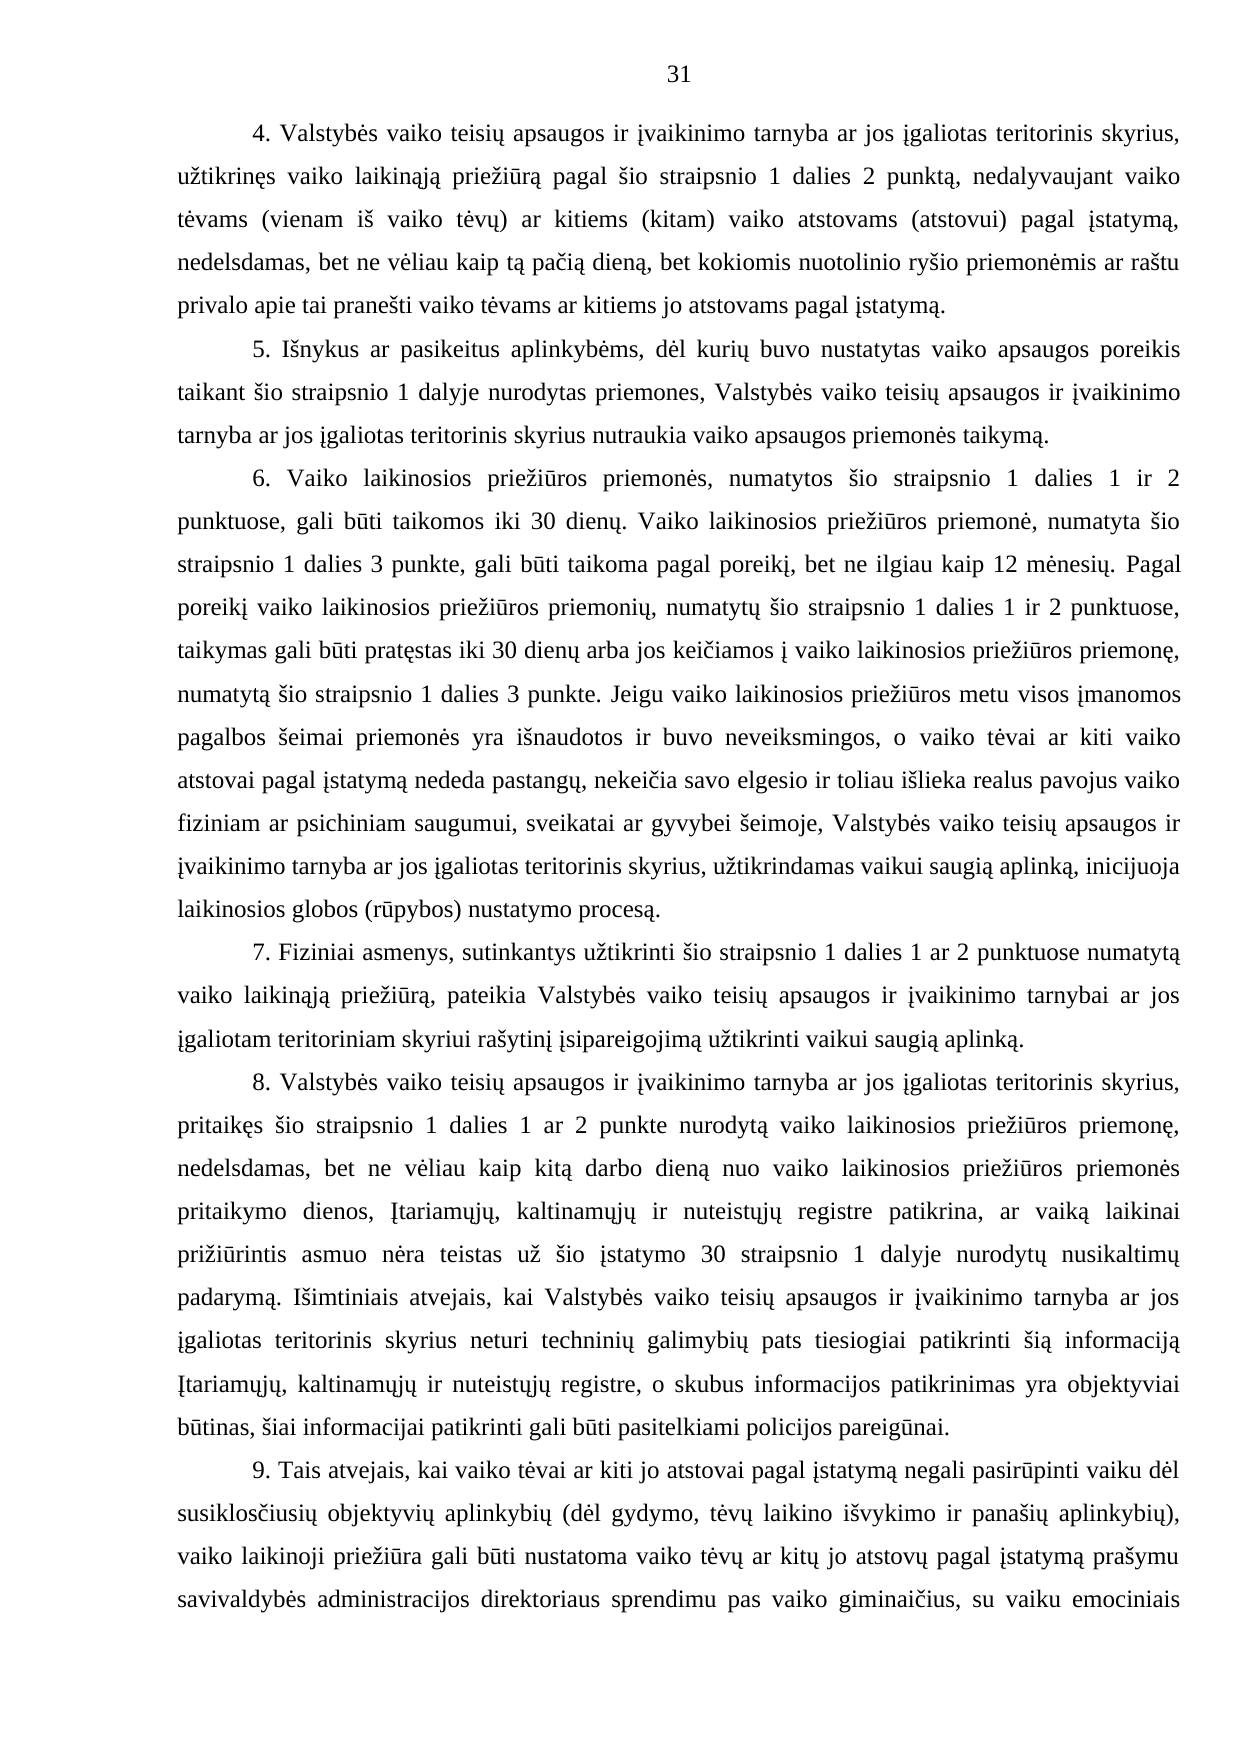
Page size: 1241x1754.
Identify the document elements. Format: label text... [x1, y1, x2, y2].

text 8. Valstybės vaiko teisių apsaugos ir įvaikinimo tarnyba ar jos įgaliotas teritorinis skyrius, pritaikęs šio straipsnio 1 dalies 1 ar 2 punkte nurodytą vaiko laikinosios priežiūros priemonę, nedelsdamas, bet ne vėliau kaip kitą darbo dieną nuo vaiko laikinosios priežiūros priemonės pritaikymo dienos, Įtariamųjų, kaltinamųjų ir nuteistųjų registre patikrina, ar vaiką laikinai prižiūrintis asmuo nėra teistas už šio įstatymo 30 straipsnio 1 dalyje nurodytų nusikaltimų padarymą. Išimtiniais atvejais, kai Valstybės vaiko teisių apsaugos ir įvaikinimo tarnyba ar jos įgaliotas teritorinis skyrius neturi techninių galimybių pats tiesiogiai patikrinti šią informaciją Įtariamųjų, kaltinamųjų ir nuteistųjų registre, o skubus informacijos patikrinimas yra objektyviai būtinas, šiai informacijai patikrinti gali būti pasitelkiami policijos pareigūnai. [177, 1067, 1181, 1441]
text 4. Valstybės vaiko teisių apsaugos ir įvaikinimo tarnyba ar jos įgaliotas teritorinis skyrius, užtikrinęs vaiko laikinąją priežiūrą pagal šio straipsnio 1 dalies 2 punktą, nedalyvaujant vaiko tėvams (vienam iš vaiko tėvų) ar kitiems (kitam) vaiko atstovams (atstovui) pagal įstatymą, nedelsdamas, bet ne vėliau kaip tą pačią dieną, bet kokiomis nuotolinio ryšio priemonėmis ar raštu privalo apie tai pranešti vaiko tėvams ar kitiems jo atstovams pagal įstatymą. [177, 118, 1181, 319]
text 6. Vaiko laikinosios priežiūros priemonės, numatytos šio straipsnio 1 dalies 1 ir 2 punktuose, gali būti taikomos iki 30 dienų. Vaiko laikinosios priežiūros priemonė, numatyta šio straipsnio 1 dalies 3 punkte, gali būti taikoma pagal poreikį, bet ne ilgiau kaip 12 mėnesių. Pagal poreikį vaiko laikinosios priežiūros priemonių, numatytų šio straipsnio 1 dalies 1 ir 2 punktuose, taikymas gali būti pratęstas iki 30 dienų arba jos keičiamos į vaiko laikinosios priežiūros priemonę, numatytą šio straipsnio 1 dalies 3 punkte. Jeigu vaiko laikinosios priežiūros metu visos įmanomos pagalbos šeimai priemonės yra išnaudotos ir buvo neveiksmingos, o vaiko tėvai ar kiti vaiko atstovai pagal įstatymą nededa pastangų, nekeičia savo elgesio ir toliau išlieka realus pavojus vaiko fiziniam ar psichiniam saugumui, sveikatai ar gyvybei šeimoje, Valstybės vaiko teisių apsaugos ir įvaikinimo tarnyba ar jos įgaliotas teritorinis skyrius, užtikrindamas vaikui saugią aplinką, inicijuoja laikinosios globos (rūpybos) nustatymo procesą. [177, 463, 1181, 923]
text 9. Tais atvejais, kai vaiko tėvai ar kiti jo atstovai pagal įstatymą negali pasirūpinti vaiku dėl susiklosčiusių objektyvių aplinkybių (dėl gydymo, tėvų laikino išvykimo ir panašių aplinkybių), vaiko laikinoji priežiūra gali būti nustatoma vaiko tėvų ar kitų jo atstovų pagal įstatymą prašymu savivaldybės administracijos direktoriaus sprendimu pas vaiko giminaičius, su vaiku emociniais [177, 1455, 1181, 1613]
text 7. Fiziniai asmenys, sutinkantys užtikrinti šio straipsnio 1 dalies 1 ar 2 punktuose numatytą vaiko laikinąją priežiūrą, pateikia Valstybės vaiko teisių apsaugos ir įvaikinimo tarnybai ar jos įgaliotam teritoriniam skyriui rašytinį įsipareigojimą užtikrinti vaikui saugią aplinką. [177, 937, 1181, 1052]
text 5. Išnykus ar pasikeitus aplinkybėms, dėl kurių buvo nustatytas vaiko apsaugos poreikis taikant šio straipsnio 1 dalyje nurodytas priemones, Valstybės vaiko teisių apsaugos ir įvaikinimo tarnyba ar jos įgaliotas teritorinis skyrius nutraukia vaiko apsaugos priemonės taikymą. [177, 334, 1181, 449]
